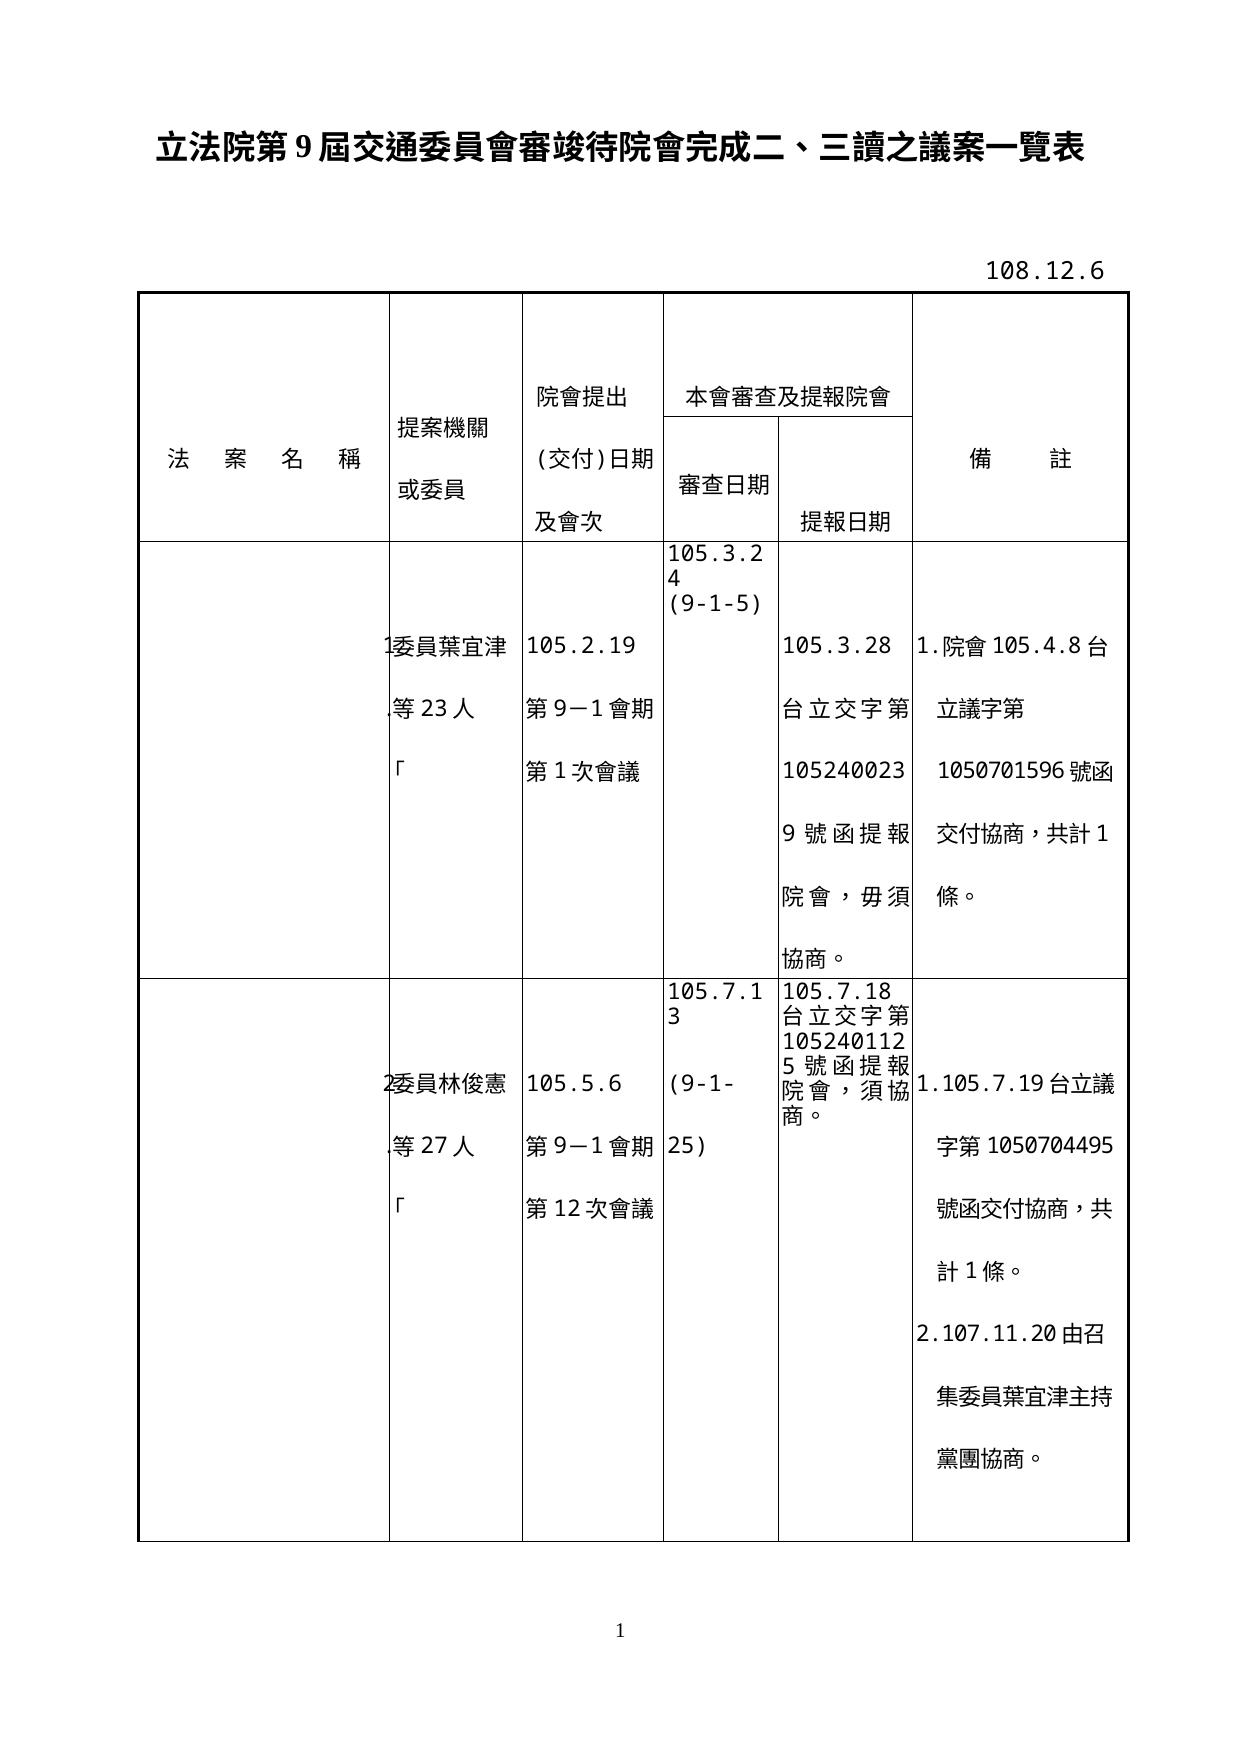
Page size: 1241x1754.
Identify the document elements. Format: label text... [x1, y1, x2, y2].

subtitle 立法院第9屆交通委員會審竣待院會完成二、三讀之議案一覽表 [136, 103, 1104, 166]
table_header 院會提出 (交付)日期及會次 [523, 294, 663, 541]
table_cell 委員林俊憲等27人 [390, 979, 522, 1541]
table_header 備 註 [913, 294, 1127, 541]
table_cell 委員葉宜津等23人 [390, 542, 522, 978]
table_header 法 案 名 稱 [140, 294, 389, 541]
table_cell 「公路法第六十三條條文修正草案」 [140, 542, 389, 978]
table_cell 提報日期 [779, 417, 912, 541]
table_cell 審查日期 [664, 417, 778, 541]
table_cell 1.105.7.19台立議字第1050704495號函交付協商，共計1條。 2.107.11.20由召集委員葉宜津主持黨團協商。 [913, 979, 1127, 1541]
table_cell 105.2.19 第9－1會期 第1次會議 [523, 542, 663, 978]
table_cell 「公路法第七十二條條文修正草案」 [140, 979, 389, 1541]
table_cell 105.5.6 第9－1會期 第12次會議 [523, 979, 663, 1541]
table_header 提案機關 或委員 [390, 294, 522, 541]
table_header 本會審查及提報院會 [664, 294, 912, 416]
table_cell 105.7.13 (9-1-25) [664, 979, 778, 1541]
table_cell 1.院會105.4.8台立議字第1050701596號函交付協商，共計1條。 [913, 542, 1127, 978]
table_cell 105.7.18 台立交字第1052401125號函提報院會，須協商。 [779, 979, 912, 1541]
table_cell 105.3.28 台立交字第1052400239號函提報院會，毋須協商。 [779, 542, 912, 978]
text 108.12.6 [136, 228, 1104, 291]
table_cell 105.3.24 (9-1-5) [664, 542, 778, 978]
